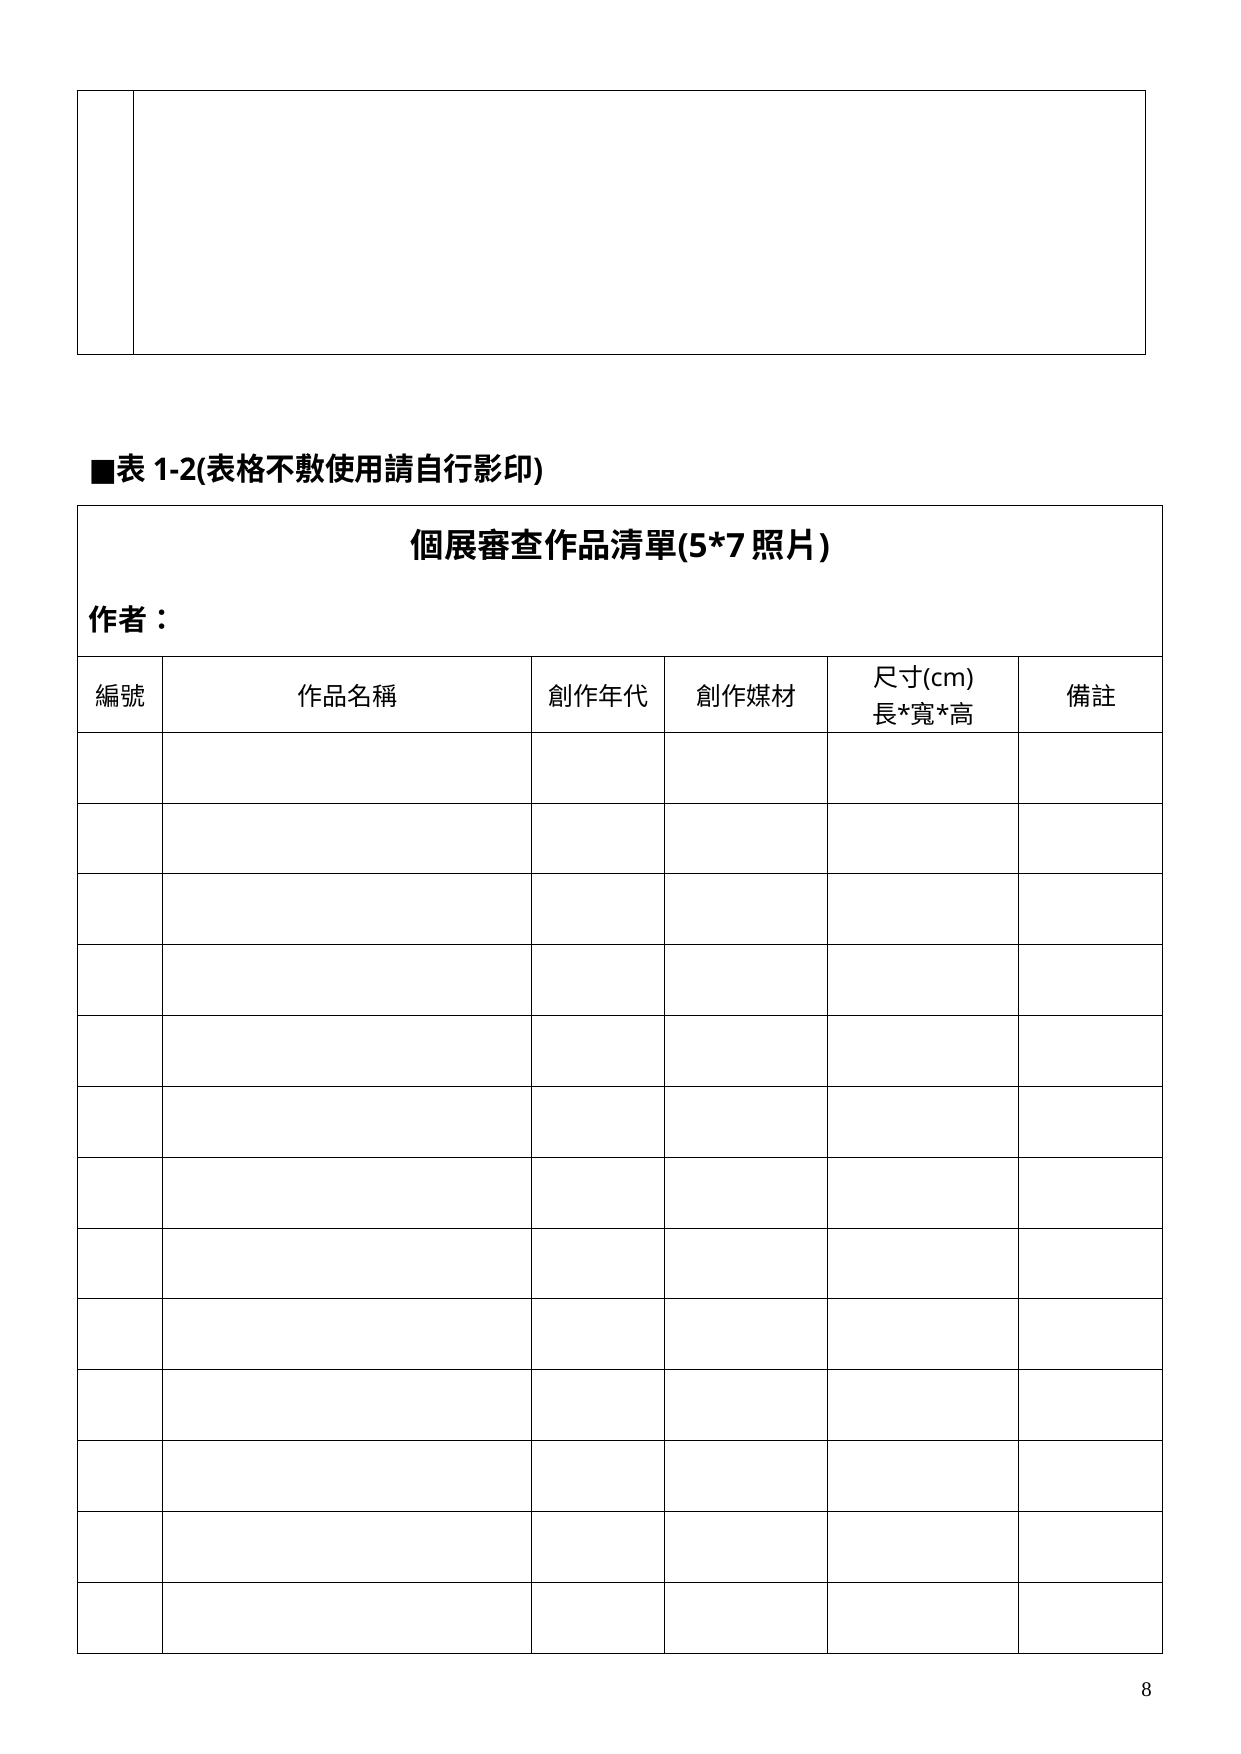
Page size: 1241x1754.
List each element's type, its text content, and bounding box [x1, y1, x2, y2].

table_cell [828, 1016, 1018, 1086]
table_cell [1019, 1583, 1162, 1652]
table_cell [134, 91, 1145, 353]
table_cell [828, 1512, 1018, 1582]
table_cell [78, 874, 162, 944]
table_cell [1019, 1512, 1162, 1582]
table_cell [828, 1158, 1018, 1227]
table_cell [78, 1512, 162, 1582]
table_cell 創作年代 [532, 657, 664, 732]
table_cell [532, 1512, 664, 1582]
table_cell [828, 1087, 1018, 1157]
table_cell [1019, 874, 1162, 944]
table_cell [665, 733, 827, 802]
table_cell [78, 1016, 162, 1086]
table_cell [78, 1087, 162, 1157]
table_cell [1019, 1158, 1162, 1227]
table_cell [1019, 804, 1162, 873]
table_cell [828, 874, 1018, 944]
table_cell [532, 945, 664, 1015]
table_cell [828, 1229, 1018, 1298]
table_cell [532, 733, 664, 802]
table_cell [163, 1512, 531, 1582]
table_cell [78, 804, 162, 873]
table_cell [665, 945, 827, 1015]
table_cell [163, 804, 531, 873]
table_cell [163, 1087, 531, 1157]
table_cell [163, 1441, 531, 1511]
table_cell [532, 804, 664, 873]
table_cell [665, 1229, 827, 1298]
table_cell [1019, 1299, 1162, 1369]
table_cell [665, 1441, 827, 1511]
table_cell 創作媒材 [665, 657, 827, 732]
table_cell [532, 874, 664, 944]
table_cell [163, 1158, 531, 1227]
table_cell [532, 1087, 664, 1157]
table_cell [78, 1299, 162, 1369]
table_cell [163, 1299, 531, 1369]
table_cell [1019, 1229, 1162, 1298]
table_cell [828, 733, 1018, 802]
table_cell [1019, 1441, 1162, 1511]
table_cell [665, 1583, 827, 1652]
table_cell [78, 945, 162, 1015]
table_cell [532, 1229, 664, 1298]
table_cell [163, 1583, 531, 1652]
table_cell [163, 1229, 531, 1298]
table_cell [828, 804, 1018, 873]
table_cell [532, 1583, 664, 1652]
table_cell 作品名稱 [163, 657, 531, 732]
table_cell [532, 1370, 664, 1440]
table_cell [163, 874, 531, 944]
table_cell [78, 1583, 162, 1652]
table_cell [828, 1299, 1018, 1369]
table_cell [532, 1441, 664, 1511]
table_cell [665, 804, 827, 873]
table_header 個展審查作品清單(5*7照片) 作者： [78, 506, 1162, 656]
table_cell [665, 1370, 827, 1440]
table_cell [828, 1370, 1018, 1440]
table_cell [665, 1087, 827, 1157]
table_cell [532, 1299, 664, 1369]
table_cell [78, 1229, 162, 1298]
table_cell [1019, 733, 1162, 802]
table_cell [163, 733, 531, 802]
table_cell [163, 945, 531, 1015]
table_cell [665, 1016, 827, 1086]
table_cell [665, 1299, 827, 1369]
table_cell [532, 1016, 664, 1086]
table_cell [78, 1158, 162, 1227]
table_cell [665, 1158, 827, 1227]
table_cell [665, 874, 827, 944]
table_cell [532, 1158, 664, 1227]
table_cell [1019, 1370, 1162, 1440]
table_cell [828, 1441, 1018, 1511]
table_cell [828, 945, 1018, 1015]
table_cell 備註 [1019, 657, 1162, 732]
table_cell [1019, 945, 1162, 1015]
table_cell [665, 1512, 827, 1582]
text ■表1-2(表格不敷使用請自行影印) [89, 429, 1152, 504]
table_cell 編號 [78, 657, 162, 732]
table_cell [828, 1583, 1018, 1652]
table_cell [78, 733, 162, 802]
table_cell [163, 1016, 531, 1086]
table_cell [1019, 1016, 1162, 1086]
table_cell 尺寸(cm) 長*寬*高 [828, 657, 1018, 732]
table_cell [1019, 1087, 1162, 1157]
table_cell [78, 1441, 162, 1511]
table_cell [78, 1370, 162, 1440]
table_cell [78, 91, 133, 353]
table_cell [163, 1370, 531, 1440]
